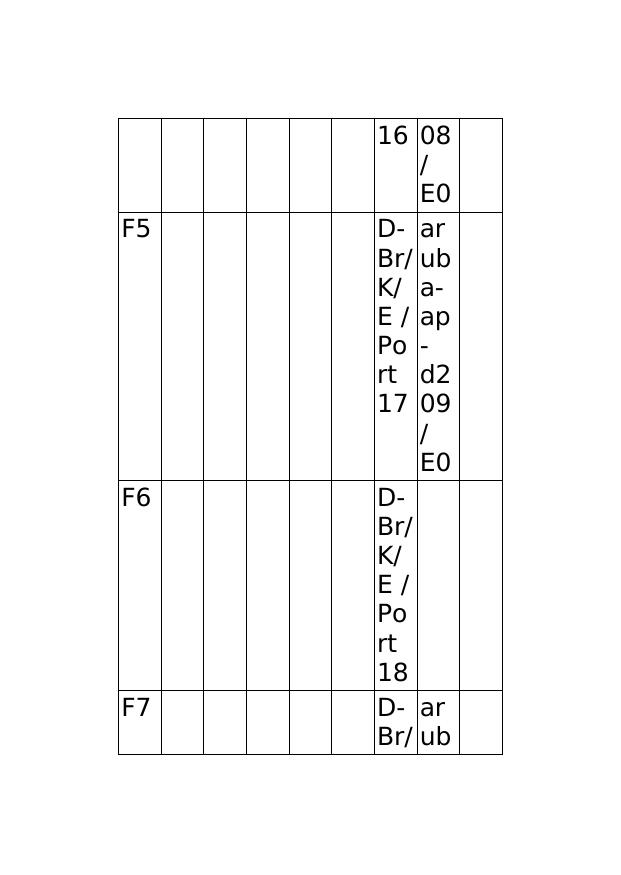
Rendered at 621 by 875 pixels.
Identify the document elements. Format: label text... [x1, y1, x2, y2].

table_cell [460, 691, 502, 754]
table_cell D-Br/ [375, 691, 417, 754]
table_cell [332, 481, 374, 690]
table_cell arub [418, 691, 459, 754]
table_cell [332, 119, 374, 212]
table_cell [460, 213, 502, 480]
table_cell [290, 691, 331, 754]
table_cell [162, 481, 203, 690]
table_cell [290, 213, 331, 480]
table_cell F5 [119, 213, 161, 480]
table_cell [247, 481, 289, 690]
table_cell [204, 213, 246, 480]
table_cell [247, 213, 289, 480]
table_cell [247, 119, 289, 212]
table_cell 08 / E0 [418, 119, 459, 212]
table_cell 16 [375, 119, 417, 212]
table_cell [247, 691, 289, 754]
table_cell [204, 481, 246, 690]
table_cell [332, 691, 374, 754]
table_cell [119, 119, 161, 212]
table_cell D-Br/K/E / Port 18 [375, 481, 417, 690]
table_cell [204, 119, 246, 212]
table_cell [162, 119, 203, 212]
table_cell [290, 481, 331, 690]
table_cell [418, 481, 459, 690]
table_cell [290, 119, 331, 212]
table_cell F6 [119, 481, 161, 690]
table_cell [162, 213, 203, 480]
table_cell D-Br/K/E / Port 17 [375, 213, 417, 480]
table_cell [460, 119, 502, 212]
table_cell [204, 691, 246, 754]
table_cell [332, 213, 374, 480]
table_cell [460, 481, 502, 690]
table_cell aruba-ap-d209 / E0 [418, 213, 459, 480]
table_cell [162, 691, 203, 754]
table_cell F7 [119, 691, 161, 754]
